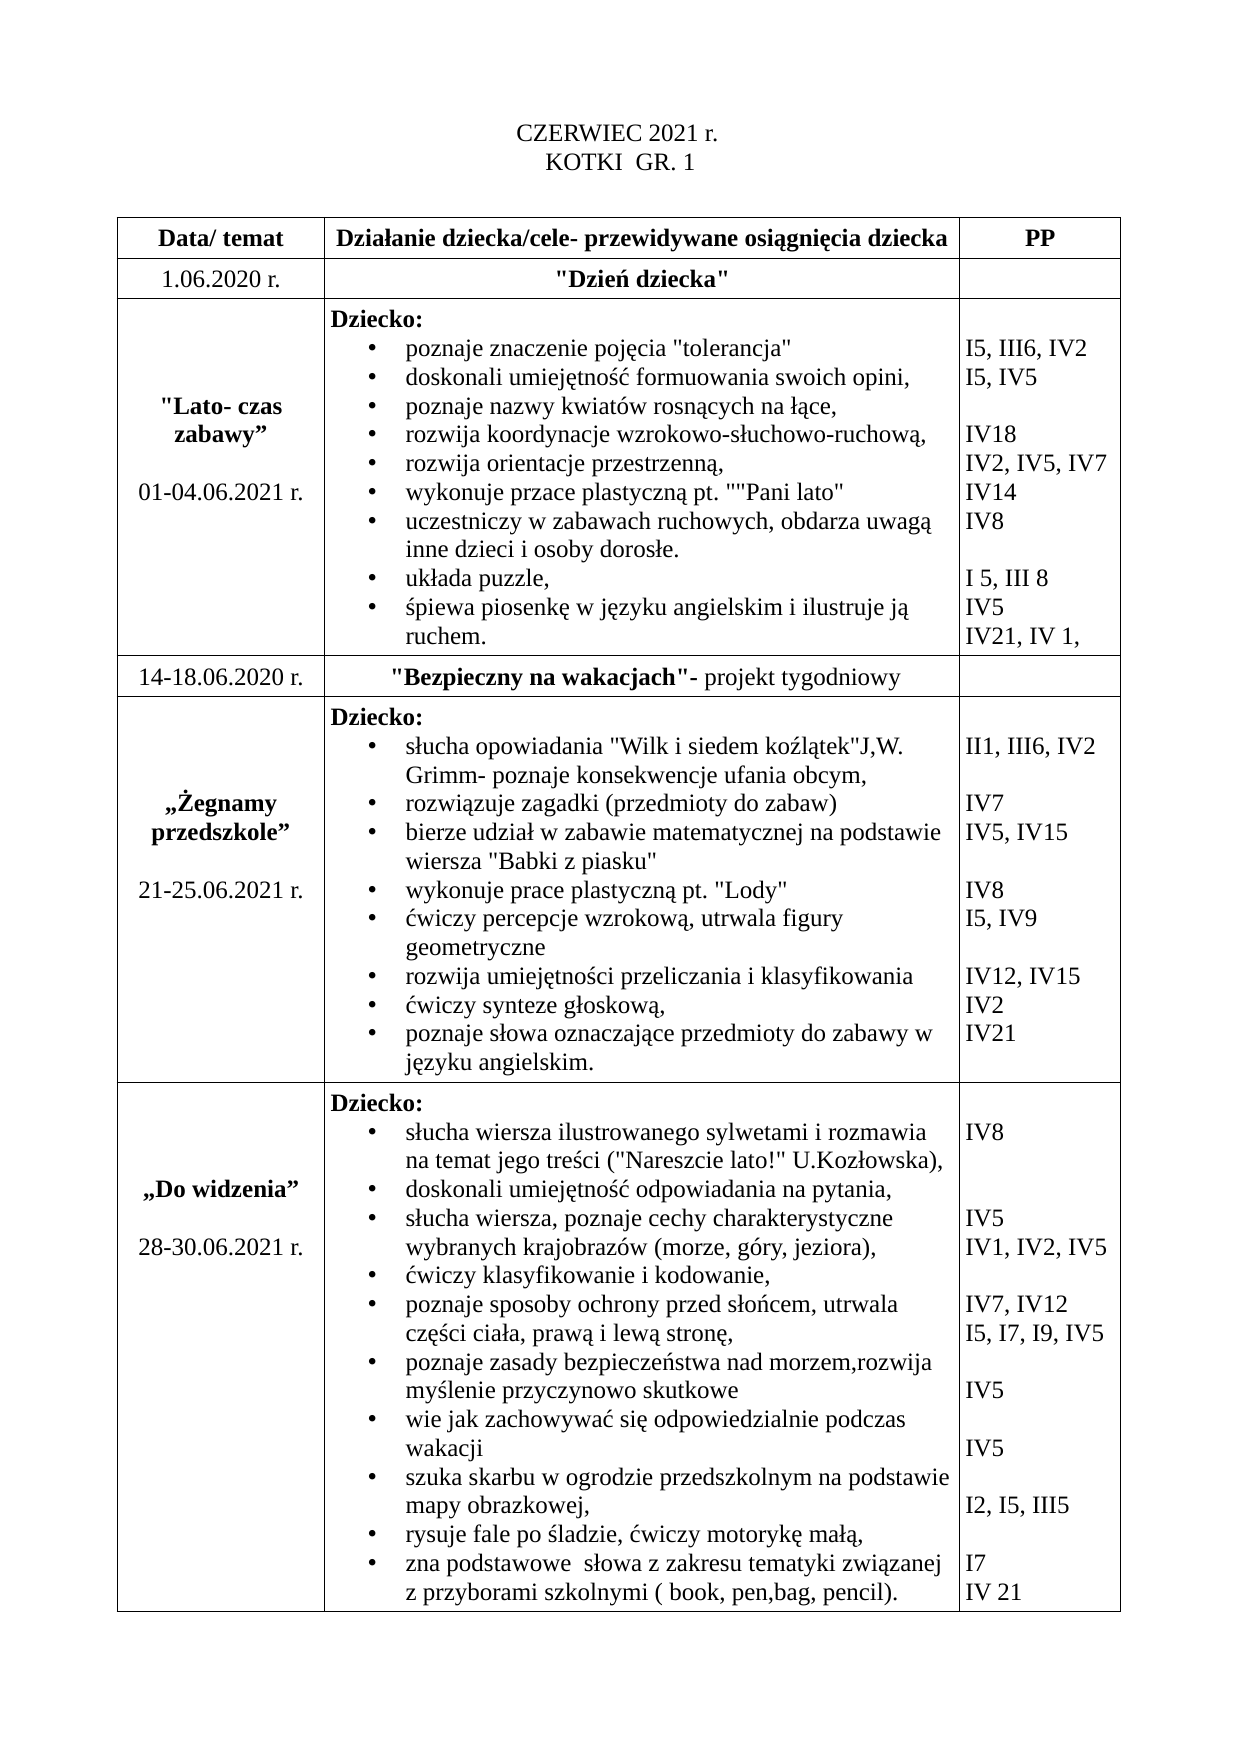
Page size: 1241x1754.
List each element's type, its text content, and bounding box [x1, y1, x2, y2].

table_cell Dziecko: słucha wiersza ilustrowanego sylwetami i rozmawia na temat jego treści ("Nareszcie lato!" U.Kozłowska), doskonali umiejętność odpowiadania na pytania, słucha wiersza, poznaje cechy charakterystyczne wybranych krajobrazów (morze, góry, jeziora), ćwiczy klasyfikowanie i kodowanie, poznaje sposoby ochrony przed słońcem, utrwala części ciała, prawą i lewą stronę, poznaje zasady bezpieczeństwa nad morzem,rozwija myślenie przyczynowo skutkowe wie jak zachowywać się odpowiedzialnie podczas wakacji szuka skarbu w ogrodzie przedszkolnym na podstawie mapy obrazkowej, rysuje fale po śladzie, ćwiczy motorykę małą, zna podstawowe słowa z zakresu tematyki związanej z przyborami szkolnymi ( book, pen,bag, pencil). [325, 1083, 959, 1611]
table_cell "Dzień dziecka" [325, 259, 959, 298]
table_cell "Lato- czas zabawy” 01-04.06.2021 r. [118, 299, 324, 655]
table_cell [960, 259, 1120, 298]
table_cell II1, III6, IV2 IV7 IV5, IV15 IV8 I5, IV9 IV12, IV15 IV2 IV21 [960, 697, 1120, 1082]
table_cell „Do widzenia” 28-30.06.2021 r. [118, 1083, 324, 1611]
table_cell "Bezpieczny na wakacjach"- projekt tygodniowy [325, 656, 959, 696]
table_cell Dziecko: poznaje znaczenie pojęcia "tolerancja" doskonali umiejętność formuowania swoich opini, poznaje nazwy kwiatów rosnących na łące, rozwija koordynacje wzrokowo-słuchowo-ruchową, rozwija orientacje przestrzenną, wykonuje przace plastyczną pt. ""Pani lato" uczestniczy w zabawach ruchowych, obdarza uwagą inne dzieci i osoby dorosłe. układa puzzle, śpiewa piosenkę w języku angielskim i ilustruje ją ruchem. [325, 299, 959, 655]
table_cell IV8 IV5 IV1, IV2, IV5 IV7, IV12 I5, I7, I9, IV5 IV5 IV5 I2, I5, III5 I7 IV 21 [960, 1083, 1120, 1611]
table_header Data/ temat [118, 218, 324, 258]
table_cell 14-18.06.2020 r. [118, 656, 324, 696]
table_cell [960, 656, 1120, 696]
table_cell Dziecko: słucha opowiadania "Wilk i siedem koźlątek"J,W. Grimm- poznaje konsekwencje ufania obcym, rozwiązuje zagadki (przedmioty do zabaw) bierze udział w zabawie matematycznej na podstawie wiersza "Babki z piasku" wykonuje prace plastyczną pt. "Lody" ćwiczy percepcje wzrokową, utrwala figury geometryczne rozwija umiejętności przeliczania i klasyfikowania ćwiczy synteze głoskową, poznaje słowa oznaczające przedmioty do zabawy w języku angielskim. [325, 697, 959, 1082]
table_header Działanie dziecka/cele- przewidywane osiągnięcia dziecka [325, 218, 959, 258]
text KOTKI GR. 1 [118, 147, 1122, 176]
table_header PP [960, 218, 1120, 258]
text CZERWIEC 2021 r. [118, 118, 1122, 147]
table_cell I5, III6, IV2 I5, IV5 IV18 IV2, IV5, IV7 IV14 IV8 I 5, III 8 IV5 IV21, IV 1, [960, 299, 1120, 655]
table_cell „Żegnamy przedszkole” 21-25.06.2021 r. [118, 697, 324, 1082]
table_cell 1.06.2020 r. [118, 259, 324, 298]
